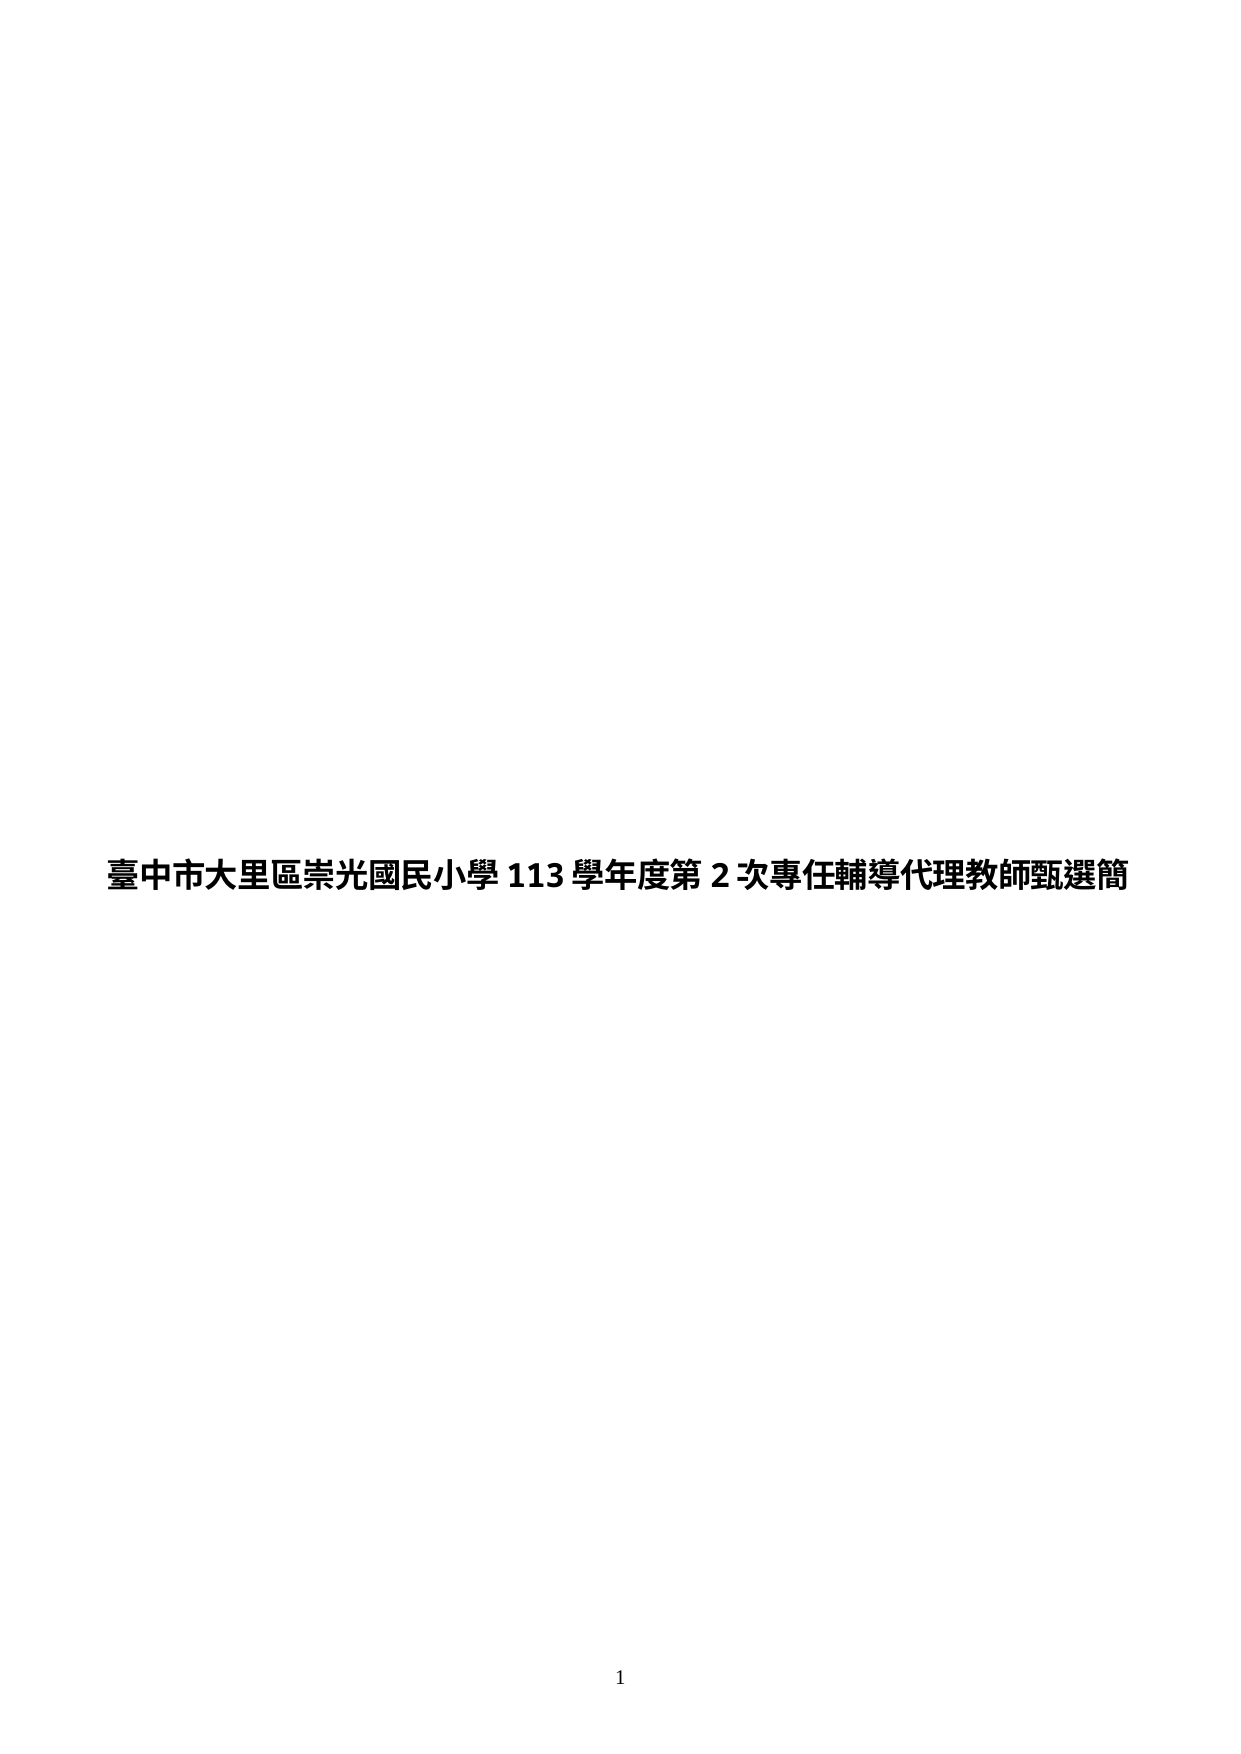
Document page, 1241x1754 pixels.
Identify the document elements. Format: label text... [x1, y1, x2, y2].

text 臺中市大里區崇光國民小學113學年度第2次專任輔導代理教師甄選簡 [106, 831, 1140, 893]
